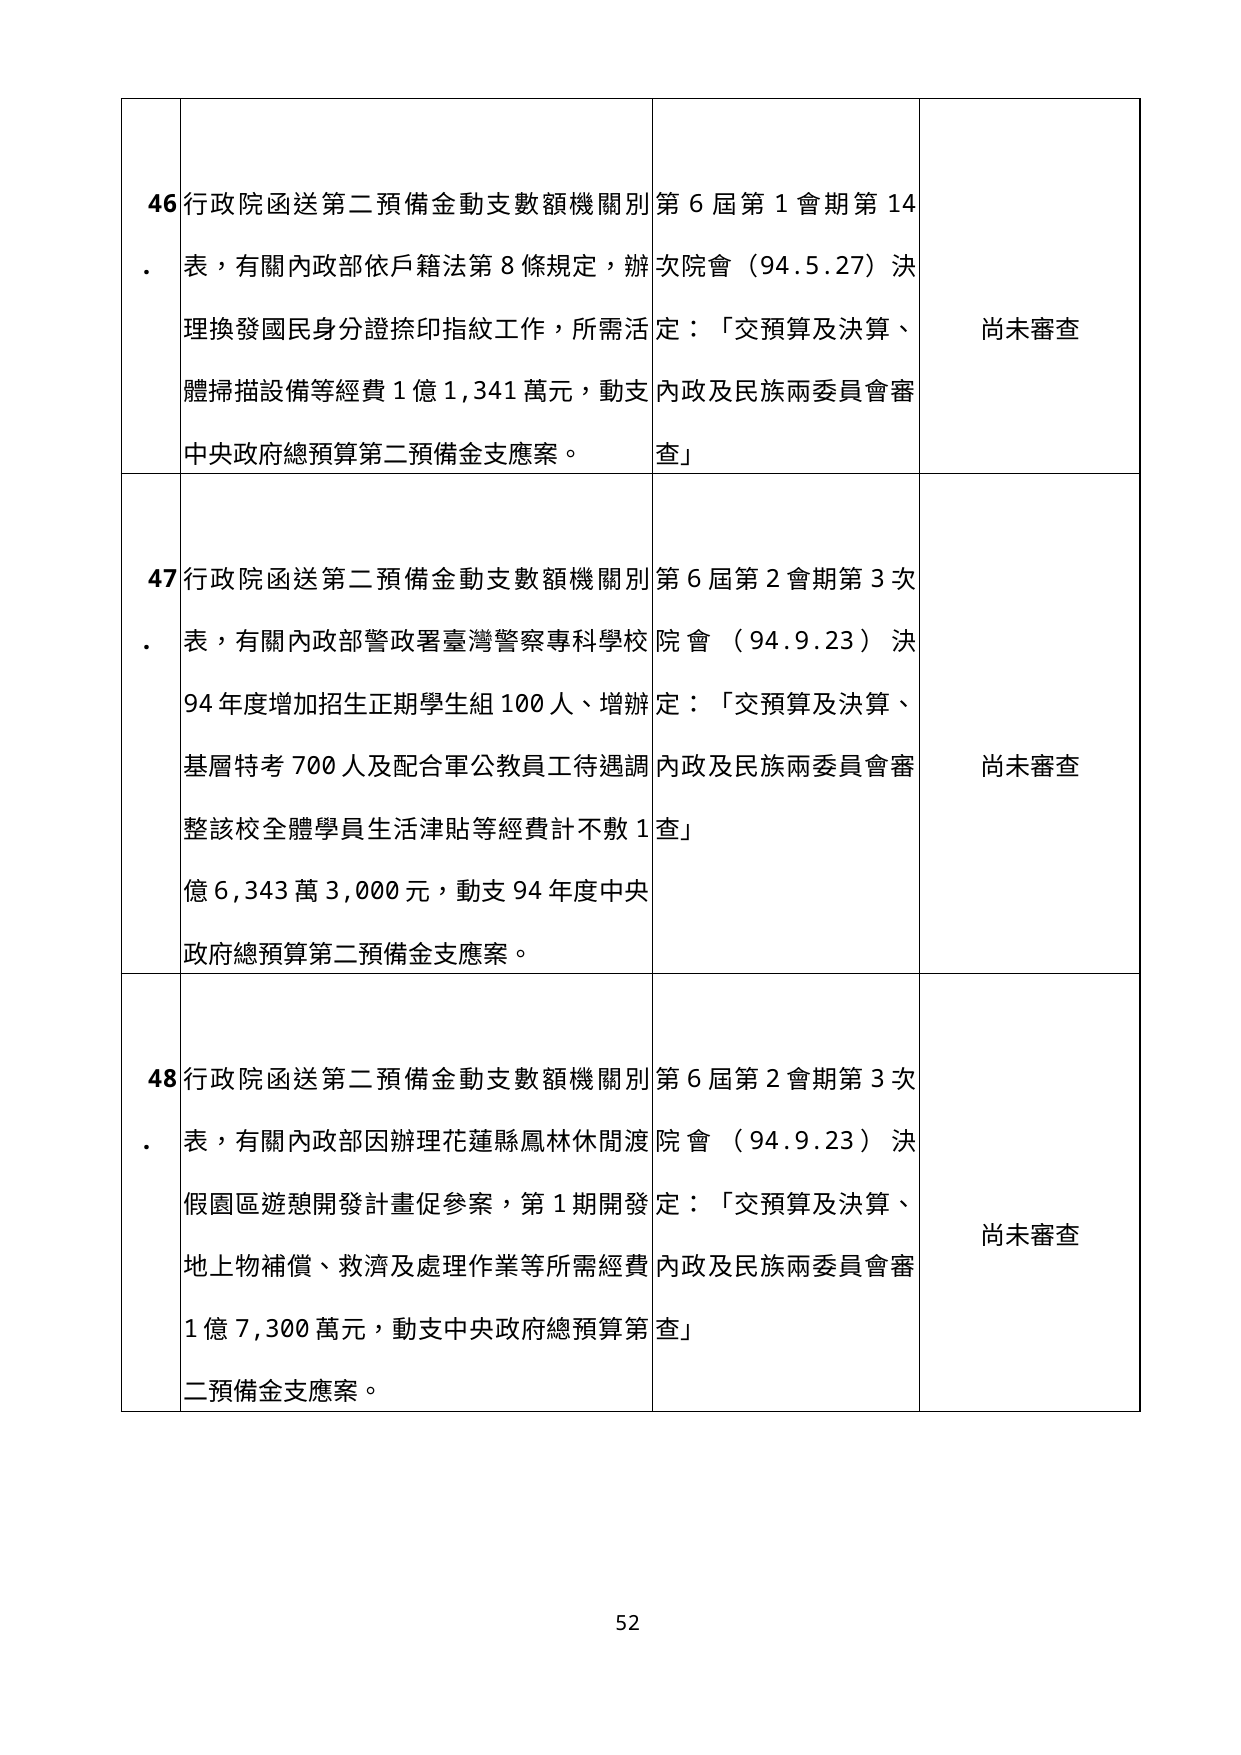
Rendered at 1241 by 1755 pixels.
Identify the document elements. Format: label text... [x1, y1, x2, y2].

table_cell 尚未審查 [920, 974, 1139, 1411]
table_cell 第6屆第2會期第3次院會（94.9.23）決定：「交預算及決算、內政及民族兩委員會審查」 [653, 974, 919, 1411]
table_cell 行政院函送第二預備金動支數額機關別表，有關內政部因辦理花蓮縣鳳林休閒渡假園區遊憩開發計畫促參案，第1期開發地上物補償、救濟及處理作業等所需經費1億7,300萬元，動支中央政府總預算第二預備金支應案。 [181, 974, 652, 1411]
table_cell 行政院函送第二預備金動支數額機關別表，有關內政部依戶籍法第8條規定，辦理換發國民身分證捺印指紋工作，所需活體掃描設備等經費1億1,341萬元，動支中央政府總預算第二預備金支應案。 [181, 99, 652, 473]
table_cell [122, 974, 180, 1411]
table_cell [122, 474, 180, 973]
table_cell 行政院函送第二預備金動支數額機關別表，有關內政部警政署臺灣警察專科學校94年度增加招生正期學生組100人、增辦基層特考700人及配合軍公教員工待遇調整該校全體學員生活津貼等經費計不敷1億6,343萬3,000元，動支94年度中央政府總預算第二預備金支應案。 [181, 474, 652, 973]
table_cell 尚未審查 [920, 99, 1139, 473]
table_cell 第6屆第2會期第3次院會（94.9.23）決定：「交預算及決算、內政及民族兩委員會審查」 [653, 474, 919, 973]
table_cell 尚未審查 [920, 474, 1139, 973]
table_cell [122, 99, 180, 473]
table_cell 第6屆第1會期第14次院會（94.5.27）決定：「交預算及決算、內政及民族兩委員會審查」 [653, 99, 919, 473]
